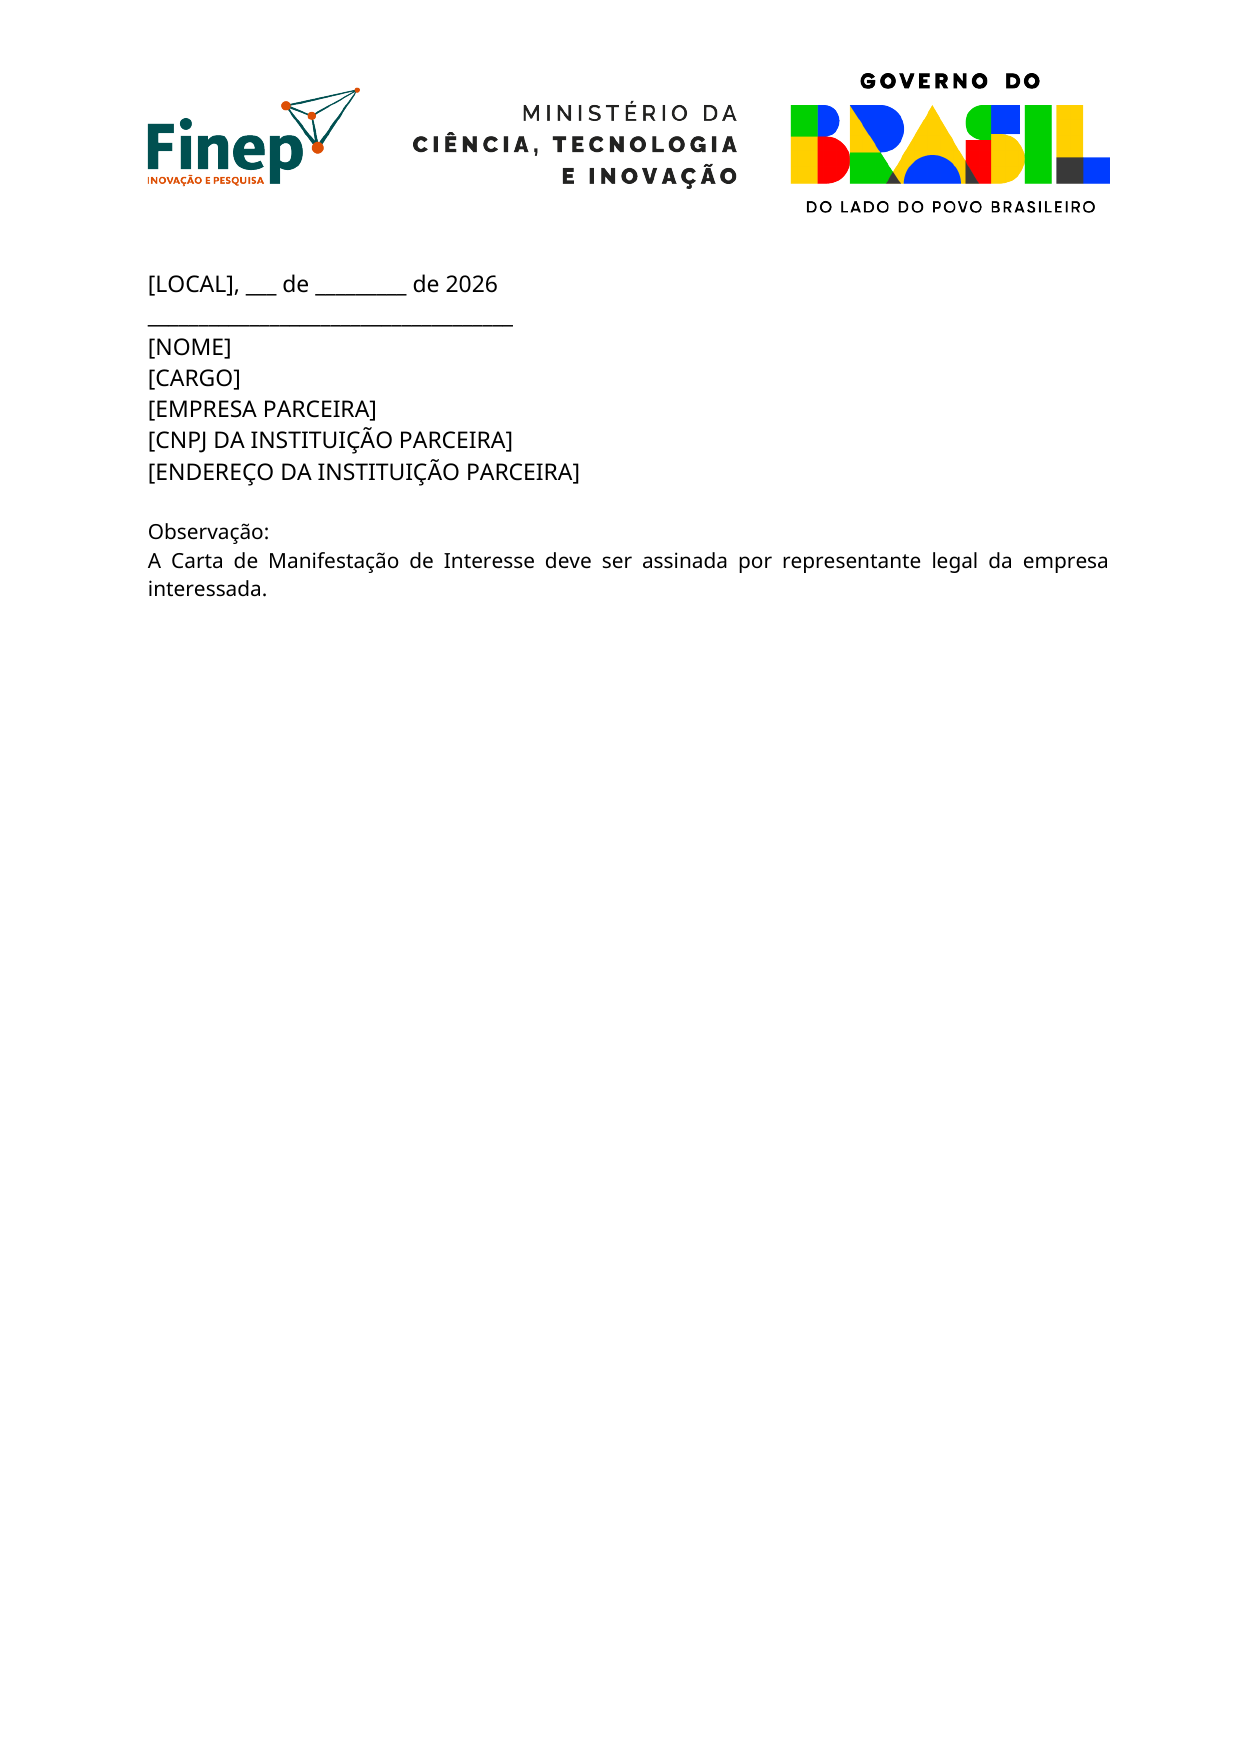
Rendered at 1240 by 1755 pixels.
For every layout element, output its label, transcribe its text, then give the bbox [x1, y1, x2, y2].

text [ENDEREÇO DA INSTITUIÇÃO PARCEIRA] [148, 455, 1110, 486]
text [NOME] [148, 330, 1110, 361]
text ____________________________________ [148, 299, 1110, 330]
text [LOCAL], ___ de _________ de 2026 [148, 267, 1110, 299]
text [EMPRESA PARCEIRA] [148, 392, 1110, 424]
text A Carta de Manifestação de Interesse deve ser assinada por representante legal da empresa interessada. [148, 546, 1110, 603]
text Observação: [148, 517, 1110, 546]
text [CNPJ DA INSTITUIÇÃO PARCEIRA] [148, 424, 1110, 455]
text [CARGO] [148, 361, 1110, 392]
